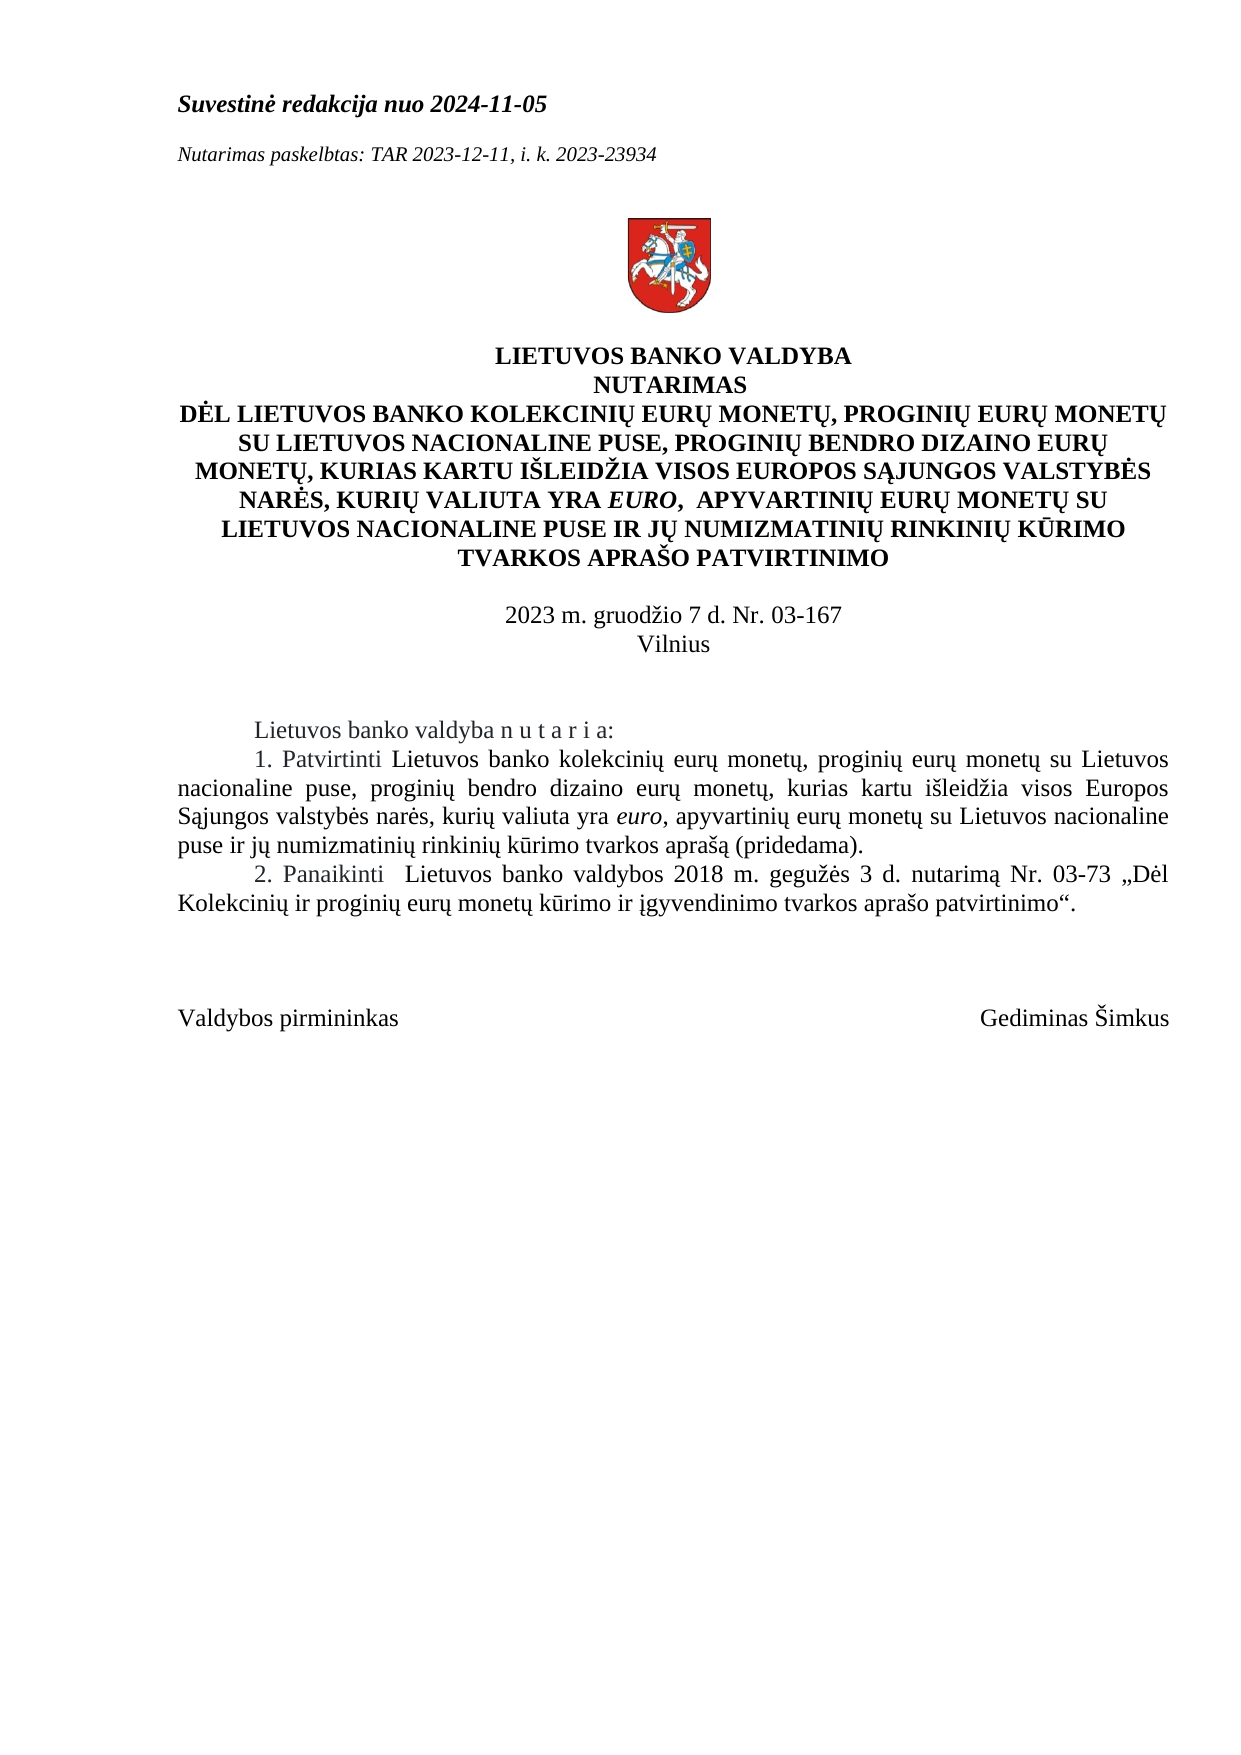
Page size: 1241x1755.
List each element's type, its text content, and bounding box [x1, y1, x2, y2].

text 1. Patvirtinti Lietuvos banko kolekcinių eurų monetų, proginių eurų monetų su Lietuvos nacionaline puse, proginių bendro dizaino eurų monetų, kurias kartu išleidžia visos Europos Sąjungos valstybės narės, kurių valiuta yra euro, apyvartinių eurų monetų su Lietuvos nacionaline puse ir jų numizmatinių rinkinių kūrimo tvarkos aprašą (pridedama). [177, 744, 1169, 859]
text NUTARIMAS [177, 370, 1169, 399]
text Nutarimas paskelbtas: TAR 2023-12-11, i. k. 2023-23934 [177, 141, 1169, 166]
text 2023 m. gruodžio 7 d. Nr. 03-167 [177, 600, 1169, 629]
text Vilnius [177, 629, 1169, 658]
text Lietuvos banko valdyba n u t a r i a: [177, 715, 1169, 744]
text Suvestinė redakcija nuo 2024-11-05 [177, 89, 1169, 117]
text DĖL LIETUVOS BANKO KOLEKCINIŲ EURŲ MONETŲ, PROGINIŲ EURŲ MONETŲ SU LIETUVOS NACIONALINE PUSE, PROGINIŲ BENDRO DIZAINO EURŲ MONETŲ, KURIAS KARTU IŠLEIDŽIA VISOS EUROPOS SĄJUNGOS VALSTYBĖS NARĖS, KURIŲ VALIUTA YRA EURO, APYVARTINIŲ EURŲ MONETŲ SU LIETUVOS NACIONALINE PUSE IR JŲ NUMIZMATINIŲ RINKINIŲ KŪRIMO TVARKOS APRAŠO PATVIRTINIMO [177, 399, 1169, 571]
text LIETUVOS BANKO VALDYBA [177, 341, 1169, 370]
text 2. Panaikinti Lietuvos banko valdybos 2018 m. gegužės 3 d. nutarimą Nr. 03-73 „Dėl Kolekcinių ir proginių eurų monetų kūrimo ir įgyvendinimo tvarkos aprašo patvirtinimo“. [177, 859, 1169, 916]
text Valdybos pirmininkas Gediminas Šimkus [177, 1003, 1169, 1031]
